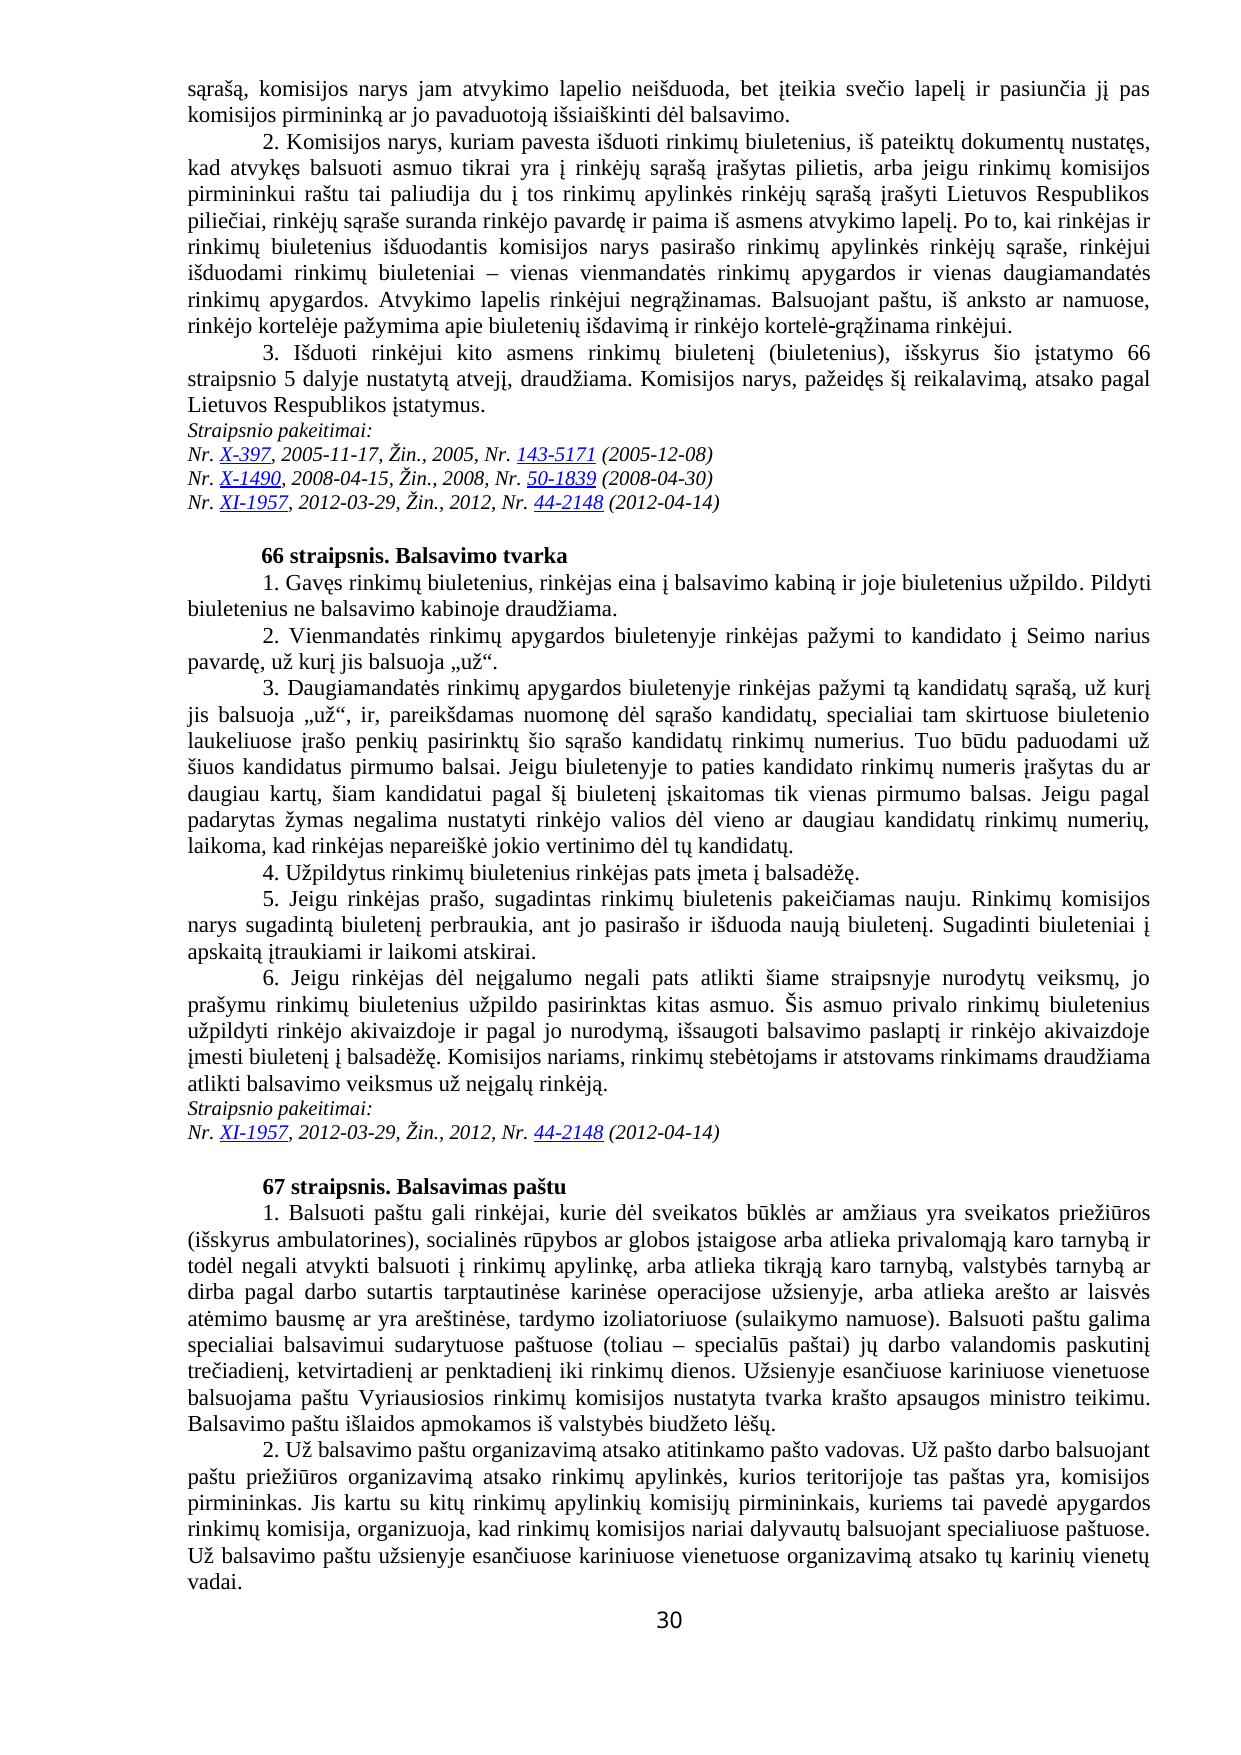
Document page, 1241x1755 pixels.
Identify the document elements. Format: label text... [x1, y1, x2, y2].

text 1. Gavęs rinkimų biuletenius, rinkėjas eina į balsavimo kabiną ir joje biuletenius užpildo. Pildyti biuletenius ne balsavimo kabinoje draudžiama. [187, 569, 1152, 622]
text 5. Jeigu rinkėjas prašo, sugadintas rinkimų biuletenis pakeičiamas nauju. Rinkimų komisijos narys sugadintą biuletenį perbraukia, ant jo pasirašo ir išduoda naują biuletenį. Sugadinti biuleteniai į apskaitą įtraukiami ir laikomi atskirai. [187, 885, 1152, 964]
text Straipsnio pakeitimai: [187, 418, 1152, 442]
text 2. Vienmandatės rinkimų apygardos biuletenyje rinkėjas pažymi to kandidato į Seimo narius pavardę, už kurį jis balsuoja „už“. [187, 622, 1152, 674]
text Straipsnio pakeitimai: [187, 1096, 1152, 1120]
text 6. Jeigu rinkėjas dėl neįgalumo negali pats atlikti šiame straipsnyje nurodytų veiksmų, jo prašymu rinkimų biuletenius užpildo pasirinktas kitas asmuo. Šis asmuo privalo rinkimų biuletenius užpildyti rinkėjo akivaizdoje ir pagal jo nurodymą, išsaugoti balsavimo paslaptį ir rinkėjo akivaizdoje įmesti biuletenį į balsadėžę. Komisijos nariams, rinkimų stebėtojams ir atstovams rinkimams draudžiama atlikti balsavimo veiksmus už neįgalų rinkėją. [187, 964, 1152, 1096]
text 67 straipsnis. Balsavimas paštu [187, 1173, 1152, 1199]
text 4. Užpildytus rinkimų biuletenius rinkėjas pats įmeta į balsadėžę. [187, 859, 1152, 885]
text Nr. XI-1957, 2012-03-29, Žin., 2012, Nr. 44-2148 (2012-04-14) [187, 490, 1152, 514]
text Nr. X-1490, 2008-04-15, Žin., 2008, Nr. 50-1839 (2008-04-30) [187, 466, 1152, 490]
text Nr. XI-1957, 2012-03-29, Žin., 2012, Nr. 44-2148 (2012-04-14) [187, 1120, 1152, 1144]
text 1. Balsuoti paštu gali rinkėjai, kurie dėl sveikatos būklės ar amžiaus yra sveikatos priežiūros (išskyrus ambulatorines), socialinės rūpybos ar globos įstaigose arba atlieka privalomąją karo tarnybą ir todėl negali atvykti balsuoti į rinkimų apylinkę, arba atlieka tikrąją karo tarnybą, valstybės tarnybą ar dirba pagal darbo sutartis tarptautinėse karinėse operacijose užsienyje, arba atlieka arešto ar laisvės atėmimo bausmę ar yra areštinėse, tardymo izoliatoriuose (sulaikymo namuose). Balsuoti paštu galima specialiai balsavimui sudarytuose paštuose (toliau – specialūs paštai) jų darbo valandomis paskutinį trečiadienį, ketvirtadienį ar penktadienį iki rinkimų dienos. Užsienyje esančiuose kariniuose vienetuose balsuojama paštu Vyriausiosios rinkimų komisijos nustatyta tvarka krašto apsaugos ministro teikimu. Balsavimo paštu išlaidos apmokamos iš valstybės biudžeto lėšų. [187, 1199, 1152, 1436]
text sąrašą, komisijos narys jam atvykimo lapelio neišduoda, bet įteikia svečio lapelį ir pasiunčia jį pas komisijos pirmininką ar jo pavaduotoją išsiaiškinti dėl balsavimo. [187, 75, 1152, 128]
text 66 straipsnis. Balsavimo tvarka [187, 543, 1152, 569]
text Nr. X-397, 2005-11-17, Žin., 2005, Nr. 143-5171 (2005-12-08) [187, 442, 1152, 466]
text 3. Daugiamandatės rinkimų apygardos biuletenyje rinkėjas pažymi tą kandidatų sąrašą, už kurį jis balsuoja „už“, ir, pareikšdamas nuomonę dėl sąrašo kandidatų, specialiai tam skirtuose biuletenio laukeliuose įrašo penkių pasirinktų šio sąrašo kandidatų rinkimų numerius. Tuo būdu paduodami už šiuos kandidatus pirmumo balsai. Jeigu biuletenyje to paties kandidato rinkimų numeris įrašytas du ar daugiau kartų, šiam kandidatui pagal šį biuletenį įskaitomas tik vienas pirmumo balsas. Jeigu pagal padarytas žymas negalima nustatyti rinkėjo valios dėl vieno ar daugiau kandidatų rinkimų numerių, laikoma, kad rinkėjas nepareiškė jokio vertinimo dėl tų kandidatų. [187, 674, 1152, 859]
text 3. Išduoti rinkėjui kito asmens rinkimų biuletenį (biuletenius), išskyrus šio įstatymo 66 straipsnio 5 dalyje nustatytą atvejį, draudžiama. Komisijos narys, pažeidęs šį reikalavimą, atsako pagal Lietuvos Respublikos įstatymus. [187, 338, 1152, 418]
text 2. Už balsavimo paštu organizavimą atsako atitinkamo pašto vadovas. Už pašto darbo balsuojant paštu priežiūros organizavimą atsako rinkimų apylinkės, kurios teritorijoje tas paštas yra, komisijos pirmininkas. Jis kartu su kitų rinkimų apylinkių komisijų pirmininkais, kuriems tai pavedė apygardos rinkimų komisija, organizuoja, kad rinkimų komisijos nariai dalyvautų balsuojant specialiuose paštuose. Už balsavimo paštu užsienyje esančiuose kariniuose vienetuose organizavimą atsako tų karinių vienetų vadai. [187, 1436, 1152, 1594]
text 2. Komisijos narys, kuriam pavesta išduoti rinkimų biuletenius, iš pateiktų dokumentų nustatęs, kad atvykęs balsuoti asmuo tikrai yra į rinkėjų sąrašą įrašytas pilietis, arba jeigu rinkimų komisijos pirmininkui raštu tai paliudija du į tos rinkimų apylinkės rinkėjų sąrašą įrašyti Lietuvos Respublikos piliečiai, rinkėjų sąraše suranda rinkėjo pavardę ir paima iš asmens atvykimo lapelį. Po to, kai rinkėjas ir rinkimų biuletenius išduodantis komisijos narys pasirašo rinkimų apylinkės rinkėjų sąraše, rinkėjui išduodami rinkimų biuleteniai – vienas vienmandatės rinkimų apygardos ir vienas daugiamandatės rinkimų apygardos. Atvykimo lapelis rinkėjui negrąžinamas. Balsuojant paštu, iš anksto ar namuose, rinkėjo kortelėje pažymima apie biuletenių išdavimą ir rinkėjo kortelė grąžinama rinkėjui. [187, 128, 1152, 338]
